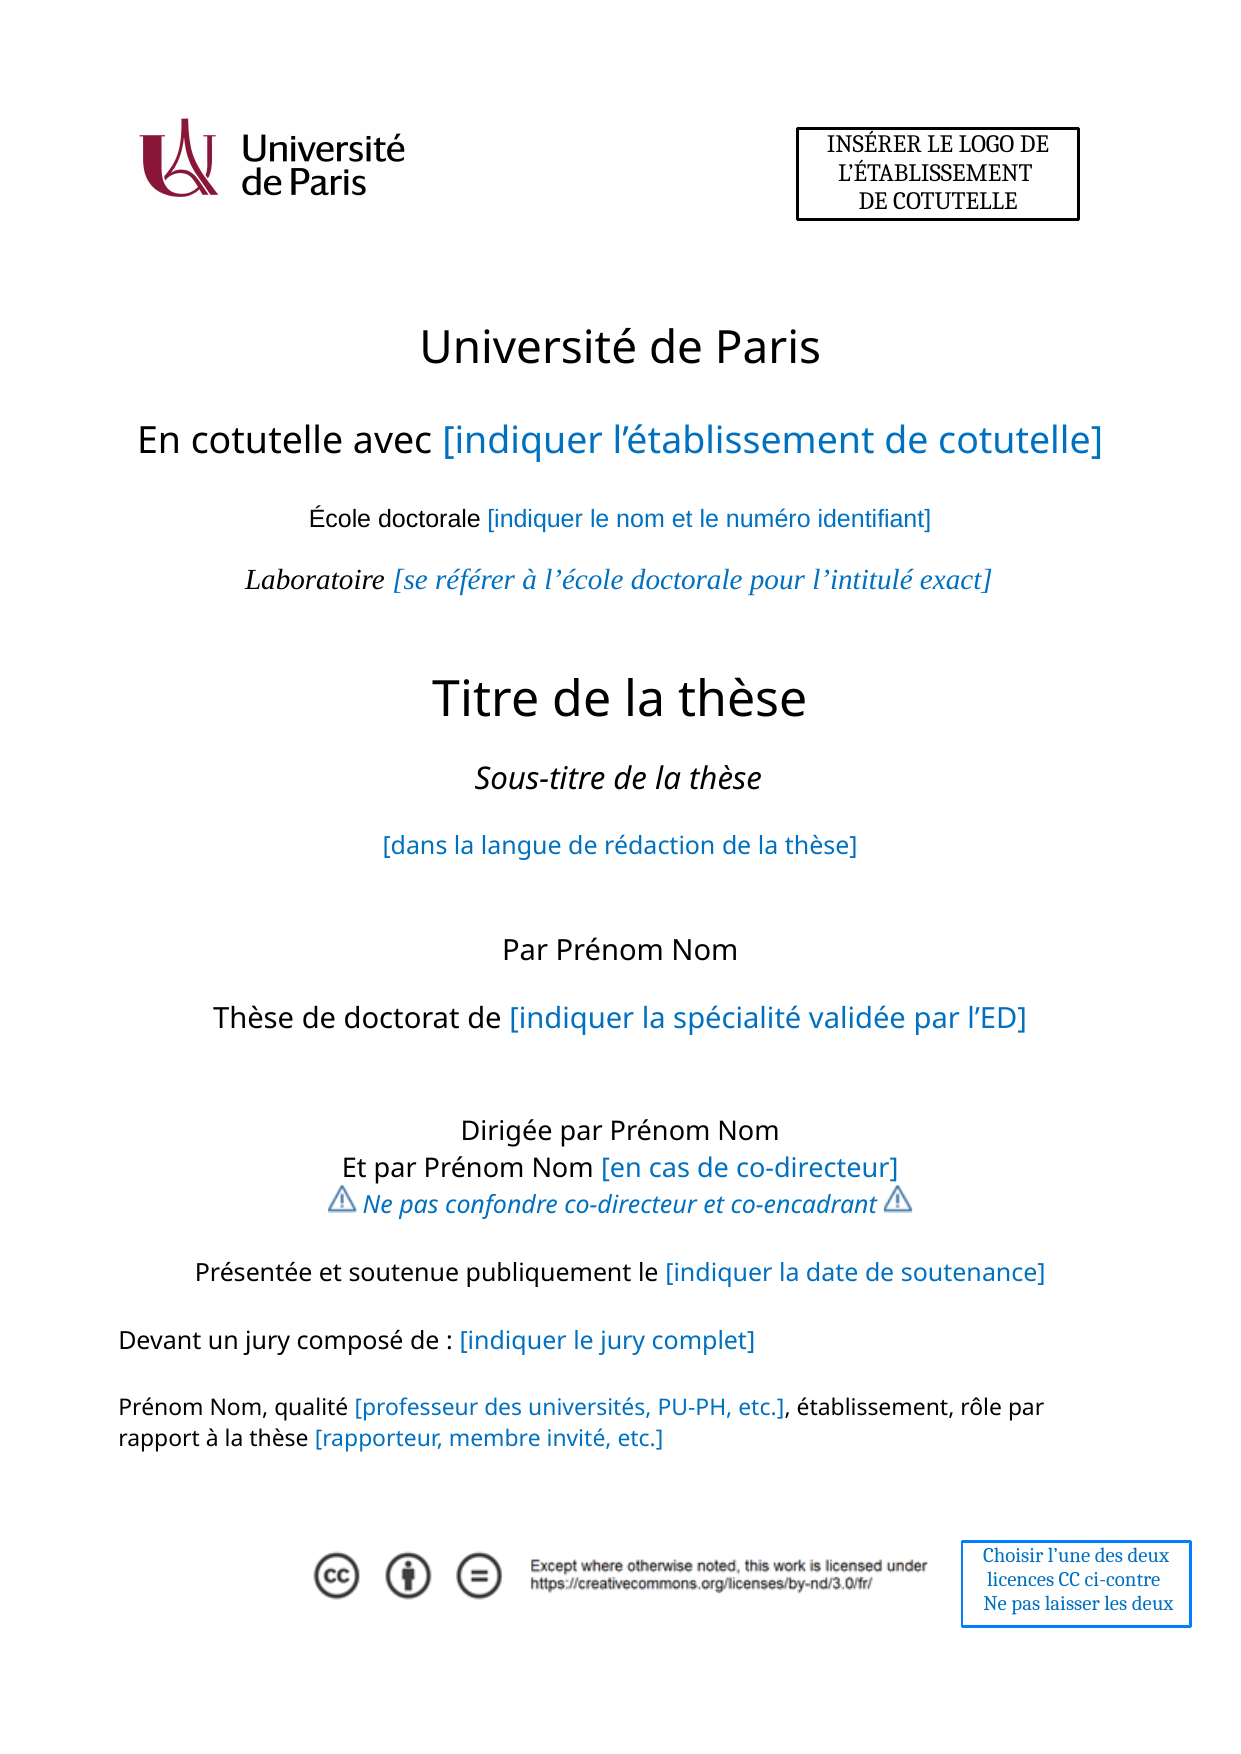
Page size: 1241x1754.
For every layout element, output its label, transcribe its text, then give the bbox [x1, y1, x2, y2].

text Université de Paris [118, 314, 1122, 377]
text [dans la langue de rédaction de la thèse] [118, 827, 1122, 861]
picture [119, 101, 427, 219]
text Devant un jury composé de : [indiquer le jury complet] [118, 1322, 1122, 1357]
picture [300, 1544, 940, 1606]
text Présentée et soutenue publiquement le [indiquer la date de soutenance] [118, 1254, 1122, 1288]
picture [883, 1185, 913, 1213]
text Ne pas confondre co-directeur et co-encadrant [118, 1185, 1122, 1220]
text En cotutelle avec [indiquer l’établissement de cotutelle] [118, 414, 1122, 465]
text Titre de la thèse [118, 663, 1122, 731]
text École doctorale [indiquer le nom et le numéro identifiant] [118, 504, 1122, 533]
text Laboratoire [se référer à l’école doctorale pour l’intitulé exact] [118, 562, 1122, 596]
text Sous-titre de la thèse [118, 756, 1122, 799]
text Prénom Nom, qualité [professeur des universités, PU-PH, etc.], établissement, rôle par rapport à la thèse [rapporteur, membre invité, etc.] [118, 1391, 1122, 1453]
picture [328, 1185, 357, 1213]
text Dirigée par Prénom Nom [118, 1111, 1122, 1148]
text Et par Prénom Nom [en cas de co-directeur] [118, 1148, 1122, 1185]
text Par Prénom Nom [118, 929, 1122, 969]
text Thèse de doctorat de [indiquer la spécialité validée par l’ED] [118, 998, 1122, 1037]
